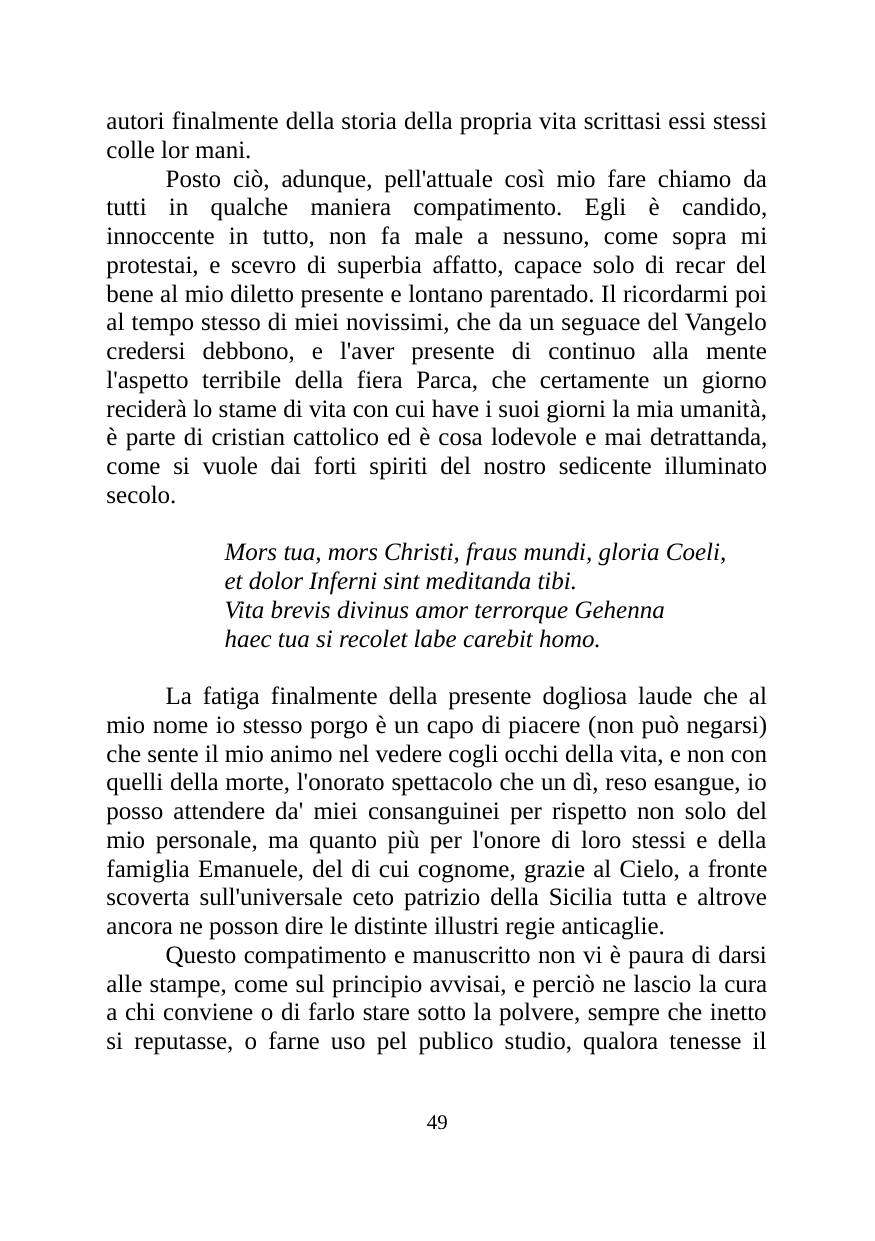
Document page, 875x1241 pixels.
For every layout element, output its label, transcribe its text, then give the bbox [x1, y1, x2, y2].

text Posto ciò, adunque, pell'attuale così mio fare chiamo da tutti in qualche maniera compatimento. Egli è candido, innoccente in tutto, non fa male a nessuno, come sopra mi protestai, e scevro di superbia affatto, capace solo di recar del bene al mio diletto presente e lontano parentado. Il ricordarmi poi al tempo stesso di miei novissimi, che da un seguace del Vangelo credersi debbono, e l'aver presente di continuo alla mente l'aspetto terribile della fiera Parca, che certamente un giorno reciderà lo stame di vita con cui have i suoi giorni la mia umanità, è parte di cristian cattolico ed è cosa lodevole e mai detrattanda, come si vuole dai forti spiriti del nostro sedicente illuminato secolo. [106, 164, 768, 509]
text autori finalmente della storia della propria vita scrittasi essi stessi colle lor mani. [106, 106, 768, 164]
text et dolor Inferni sint meditanda tibi. [165, 566, 768, 595]
text Mors tua, mors Christi, fraus mundi, gloria Coeli, [165, 537, 768, 566]
text La fatiga finalmente della presente dogliosa laude che al mio nome io stesso porgo è un capo di piacere (non può negarsi) che sente il mio animo nel vedere cogli occhi della vita, e non con quelli della morte, l'onorato spettacolo che un dì, reso esangue, io posso attendere da' miei consanguinei per rispetto non solo del mio personale, ma quanto più per l'onore di loro stessi e della famiglia Emanuele, del di cui cognome, grazie al Cielo, a fronte scoverta sull'universale ceto patrizio della Sicilia tutta e altrove ancora ne posson dire le distinte illustri regie anticaglie. [106, 681, 768, 940]
text Questo compatimento e manuscritto non vi è paura di darsi alle stampe, come sul principio avvisai, e perciò ne lascio la cura a chi conviene o di farlo stare sotto la polvere, sempre che inetto si reputasse, o farne uso pel publico studio, qualora tenesse il [106, 940, 768, 1055]
text Vita brevis divinus amor terrorque Gehenna [165, 595, 768, 624]
text haec tua si recolet labe carebit homo. [165, 624, 768, 652]
